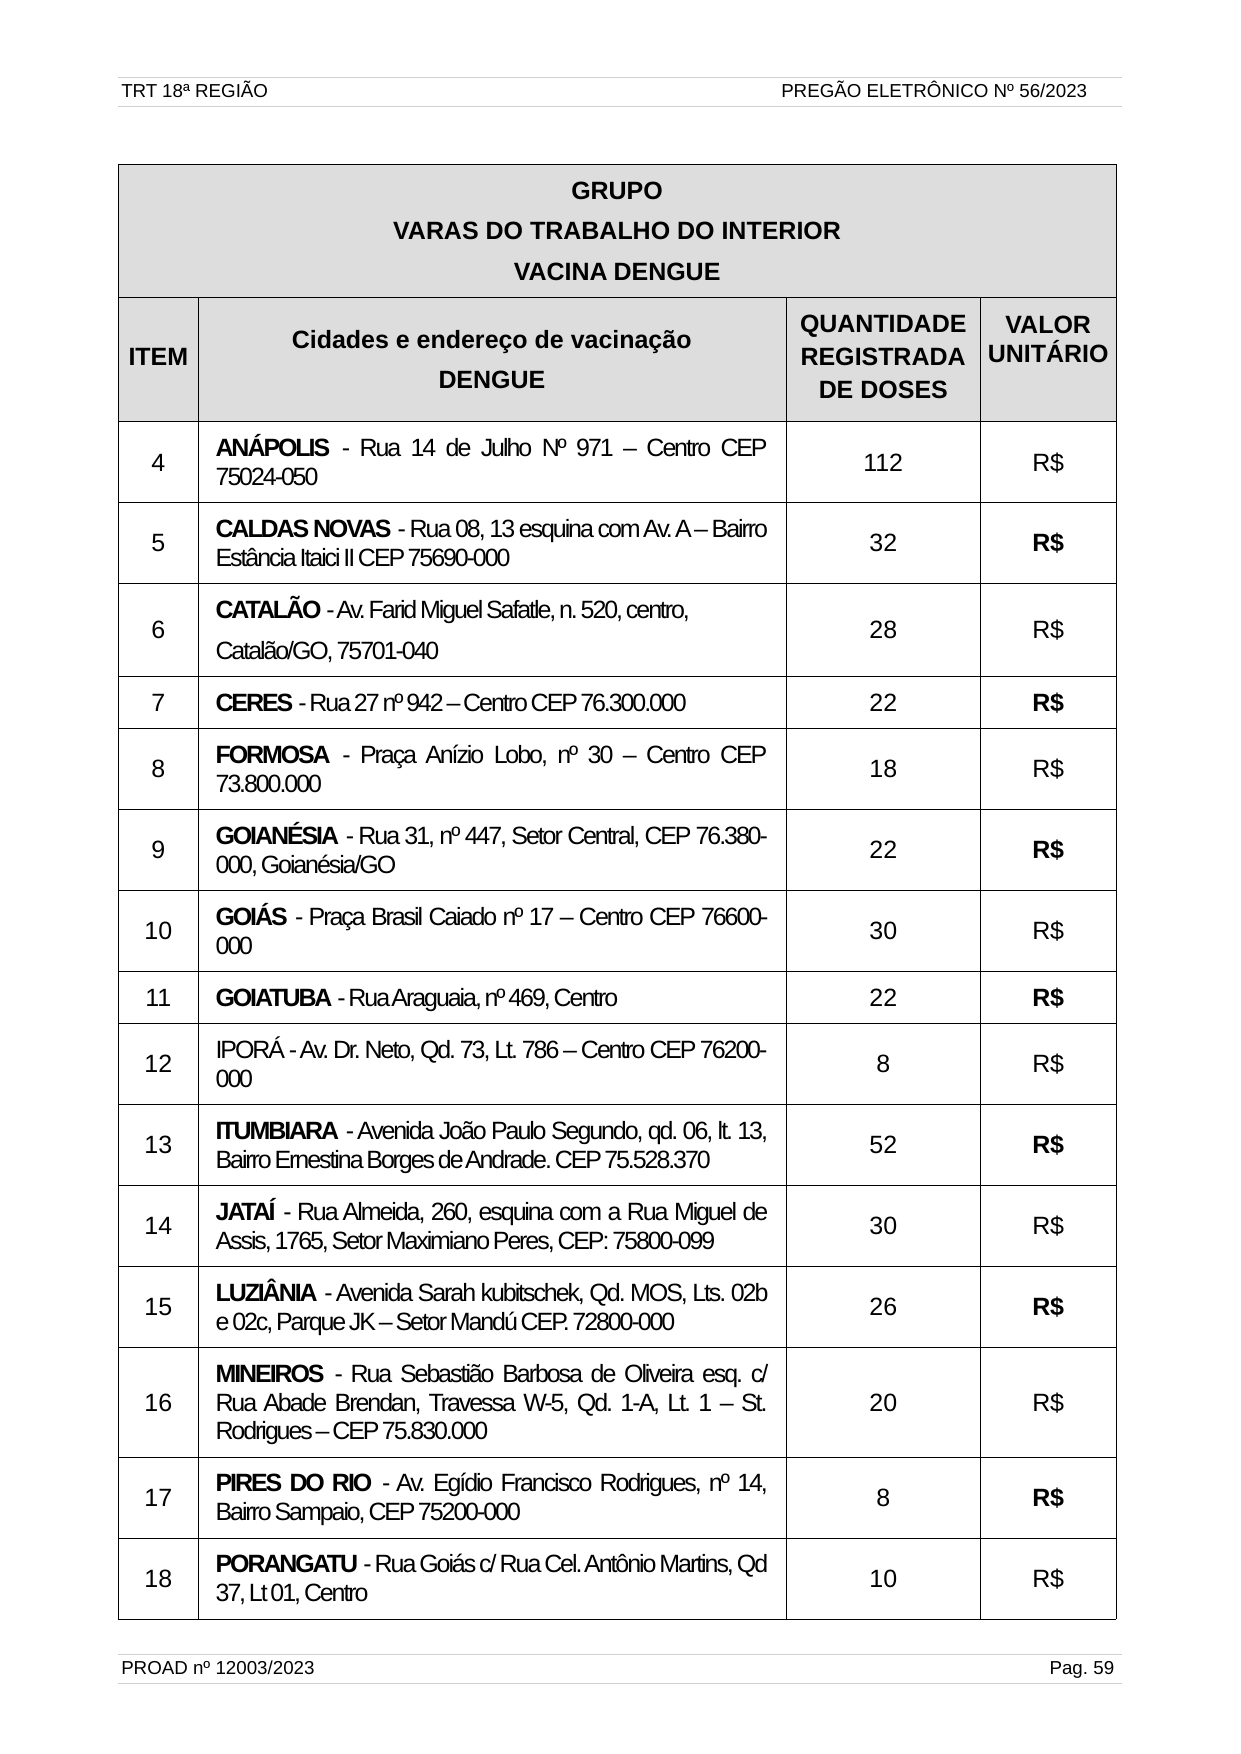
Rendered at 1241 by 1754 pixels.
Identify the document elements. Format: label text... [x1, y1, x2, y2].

table_cell 10 [787, 1539, 980, 1618]
table_cell LUZIÂNIA - Avenida Sarah kubitschek, Qd. MOS, Lts. 02b e 02c, Parque JK – Setor Mandú CEP. 72800-000 [199, 1267, 786, 1347]
table_cell 28 [787, 584, 980, 676]
table_cell VALOR UNITÁRIO [981, 298, 1116, 421]
table_cell PIRES DO RIO - Av. Egídio Francisco Rodrigues, nº 14, Bairro Sampaio, CEP 75200-000 [199, 1458, 786, 1538]
table_cell 20 [787, 1348, 980, 1457]
table_cell R$ [981, 1105, 1116, 1185]
table_cell R$ [981, 1024, 1116, 1104]
table_cell R$ [981, 729, 1116, 809]
table_cell GOIATUBA - Rua Araguaia, nº 469, Centro [199, 972, 786, 1023]
table_cell 26 [787, 1267, 980, 1347]
table_cell 8 [119, 729, 198, 809]
table_cell 32 [787, 503, 980, 583]
table_cell R$ [981, 1348, 1116, 1457]
table_cell R$ [981, 810, 1116, 890]
table_cell R$ [981, 891, 1116, 971]
table_cell CERES - Rua 27 nº 942 – Centro CEP 76.300.000 [199, 677, 786, 728]
table_cell 9 [119, 810, 198, 890]
table_cell R$ [981, 1458, 1116, 1538]
table_cell GOIÁS - Praça Brasil Caiado nº 17 – Centro CEP 76600-000 [199, 891, 786, 971]
table_cell GOIANÉSIA - Rua 31, nº 447, Setor Central, CEP 76.380-000, Goianésia/GO [199, 810, 786, 890]
table_cell 22 [787, 810, 980, 890]
table_cell IPORÁ - Av. Dr. Neto, Qd. 73, Lt. 786 – Centro CEP 76200-000 [199, 1024, 786, 1104]
table_cell 5 [119, 503, 198, 583]
table_cell Cidades e endereço de vacinação DENGUE [199, 298, 786, 421]
table_cell 13 [119, 1105, 198, 1185]
table_cell 12 [119, 1024, 198, 1104]
table_cell 17 [119, 1458, 198, 1538]
table_cell 8 [787, 1458, 980, 1538]
table_cell 30 [787, 891, 980, 971]
table_cell 7 [119, 677, 198, 728]
table_cell R$ [981, 972, 1116, 1023]
table_cell ITEM [119, 298, 198, 421]
table_cell QUANTIDADE REGISTRADA DE DOSES [787, 298, 980, 421]
table_cell CALDAS NOVAS - Rua 08, 13 esquina com Av. A – Bairro Estância Itaici II CEP 75690-000 [199, 503, 786, 583]
table_cell R$ [981, 422, 1116, 502]
table_cell R$ [981, 584, 1116, 676]
table_cell 6 [119, 584, 198, 676]
table_cell 18 [119, 1539, 198, 1618]
table_cell PORANGATU - Rua Goiás c/ Rua Cel. Antônio Martins, Qd 37, Lt 01, Centro [199, 1539, 786, 1618]
table_cell 4 [119, 422, 198, 502]
table_cell 112 [787, 422, 980, 502]
table_header GRUPO VARAS DO TRABALHO DO INTERIOR VACINA DENGUE [119, 165, 1116, 297]
table_cell R$ [981, 1267, 1116, 1347]
table_cell CATALÃO - Av. Farid Miguel Safatle, n. 520, centro, Catalão/GO, 75701-040 [199, 584, 786, 676]
table_cell 10 [119, 891, 198, 971]
table_cell 15 [119, 1267, 198, 1347]
table_cell ANÁPOLIS - Rua 14 de Julho Nº 971 – Centro CEP 75024-050 [199, 422, 786, 502]
table_cell R$ [981, 503, 1116, 583]
table_cell JATAÍ - Rua Almeida, 260, esquina com a Rua Miguel de Assis, 1765, Setor Maximiano Peres, CEP: 75800-099 [199, 1186, 786, 1266]
table_cell R$ [981, 1539, 1116, 1618]
table_cell ITUMBIARA - Avenida João Paulo Segundo, qd. 06, lt. 13, Bairro Ernestina Borges de Andrade. CEP 75.528.370 [199, 1105, 786, 1185]
table_cell FORMOSA - Praça Anízio Lobo, nº 30 – Centro CEP 73.800.000 [199, 729, 786, 809]
table_cell 18 [787, 729, 980, 809]
table_cell 22 [787, 677, 980, 728]
table_cell MINEIROS - Rua Sebastião Barbosa de Oliveira esq. c/ Rua Abade Brendan, Travessa W-5, Qd. 1-A, Lt. 1 – St. Rodrigues – CEP 75.830.000 [199, 1348, 786, 1457]
table_cell 11 [119, 972, 198, 1023]
table_cell 22 [787, 972, 980, 1023]
table_cell 16 [119, 1348, 198, 1457]
table_cell R$ [981, 677, 1116, 728]
table_cell 14 [119, 1186, 198, 1266]
table_cell R$ [981, 1186, 1116, 1266]
table_cell 8 [787, 1024, 980, 1104]
table_cell 52 [787, 1105, 980, 1185]
table_cell 30 [787, 1186, 980, 1266]
